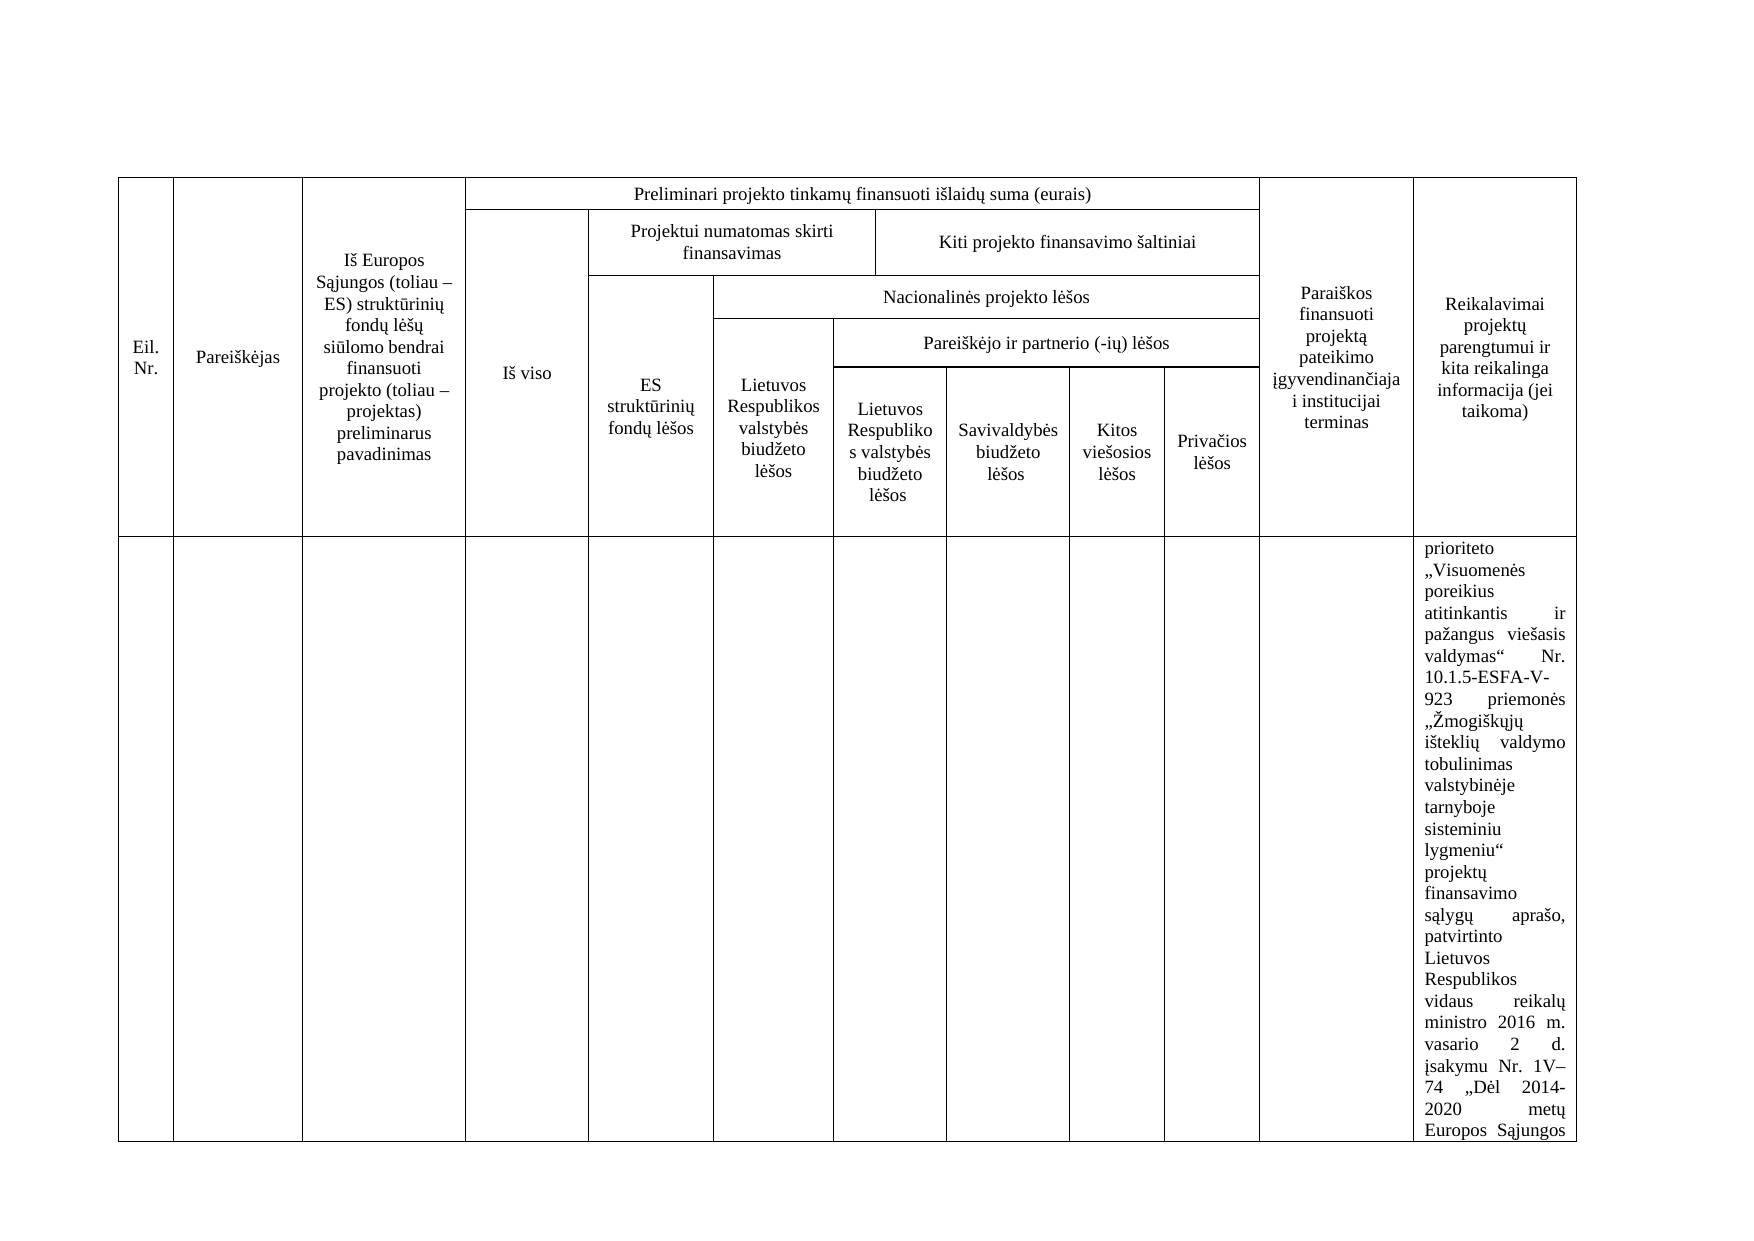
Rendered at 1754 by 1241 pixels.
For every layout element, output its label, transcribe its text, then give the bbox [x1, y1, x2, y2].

table_cell Pareiškėjo ir partnerio (-ių) lėšos [834, 319, 1259, 366]
table_header Preliminari projekto tinkamų finansuoti išlaidų suma (eurais) [466, 178, 1259, 208]
table_cell [834, 537, 946, 1141]
table_cell [589, 537, 713, 1141]
table_cell [303, 537, 465, 1141]
table_cell Lietuvos Respublikos valstybės biudžeto lėšos [834, 368, 946, 536]
table_cell Savivaldybės biudžeto lėšos [947, 368, 1069, 536]
table_cell [119, 537, 173, 1141]
table_header Reikalavimai projektų parengtumui ir kita reikalinga informacija (jei taikoma) [1414, 178, 1576, 536]
table_cell [466, 537, 588, 1141]
table_cell [1260, 537, 1413, 1141]
table_cell Iš viso [466, 210, 588, 536]
table_cell Projektui numatomas skirti finansavimas [589, 210, 875, 274]
table_header Iš Europos Sąjungos (toliau – ES) struktūrinių fondų lėšų siūlomo bendrai finansuoti projekto (toliau – projektas) preliminarus pavadinimas [303, 178, 465, 536]
table_cell [1165, 537, 1259, 1141]
table_cell [947, 537, 1069, 1141]
table_cell Privačios lėšos [1165, 368, 1259, 536]
table_cell Nacionalinės projekto lėšos [714, 276, 1259, 318]
table_cell prioriteto „Visuomenės poreikius atitinkantis ir pažangus viešasis valdymas“ Nr. 10.1.5-ESFA-V-923 priemonės „Žmogiškųjų išteklių valdymo tobulinimas valstybinėje tarnyboje sisteminiu lygmeniu“ projektų finansavimo sąlygų aprašo, patvirtinto Lietuvos Respublikos vidaus reikalų ministro 2016 m. vasario 2 d. įsakymu Nr. 1V–74 „Dėl 2014-2020 metų Europos Sąjungos [1414, 537, 1576, 1141]
table_cell Kitos viešosios lėšos [1070, 368, 1164, 536]
table_cell [1070, 537, 1164, 1141]
table_cell [174, 537, 302, 1141]
table_cell Kiti projekto finansavimo šaltiniai [876, 210, 1259, 274]
table_header Eil. Nr. [119, 178, 173, 536]
table_cell [714, 537, 833, 1141]
table_cell ES struktūrinių fondų lėšos [589, 276, 713, 536]
table_header Pareiškėjas [174, 178, 302, 536]
table_header Paraiškos finansuoti projektą pateikimo įgyvendinančiajai institucijai terminas [1260, 178, 1413, 536]
table_cell Lietuvos Respublikos valstybės biudžeto lėšos [714, 319, 833, 536]
